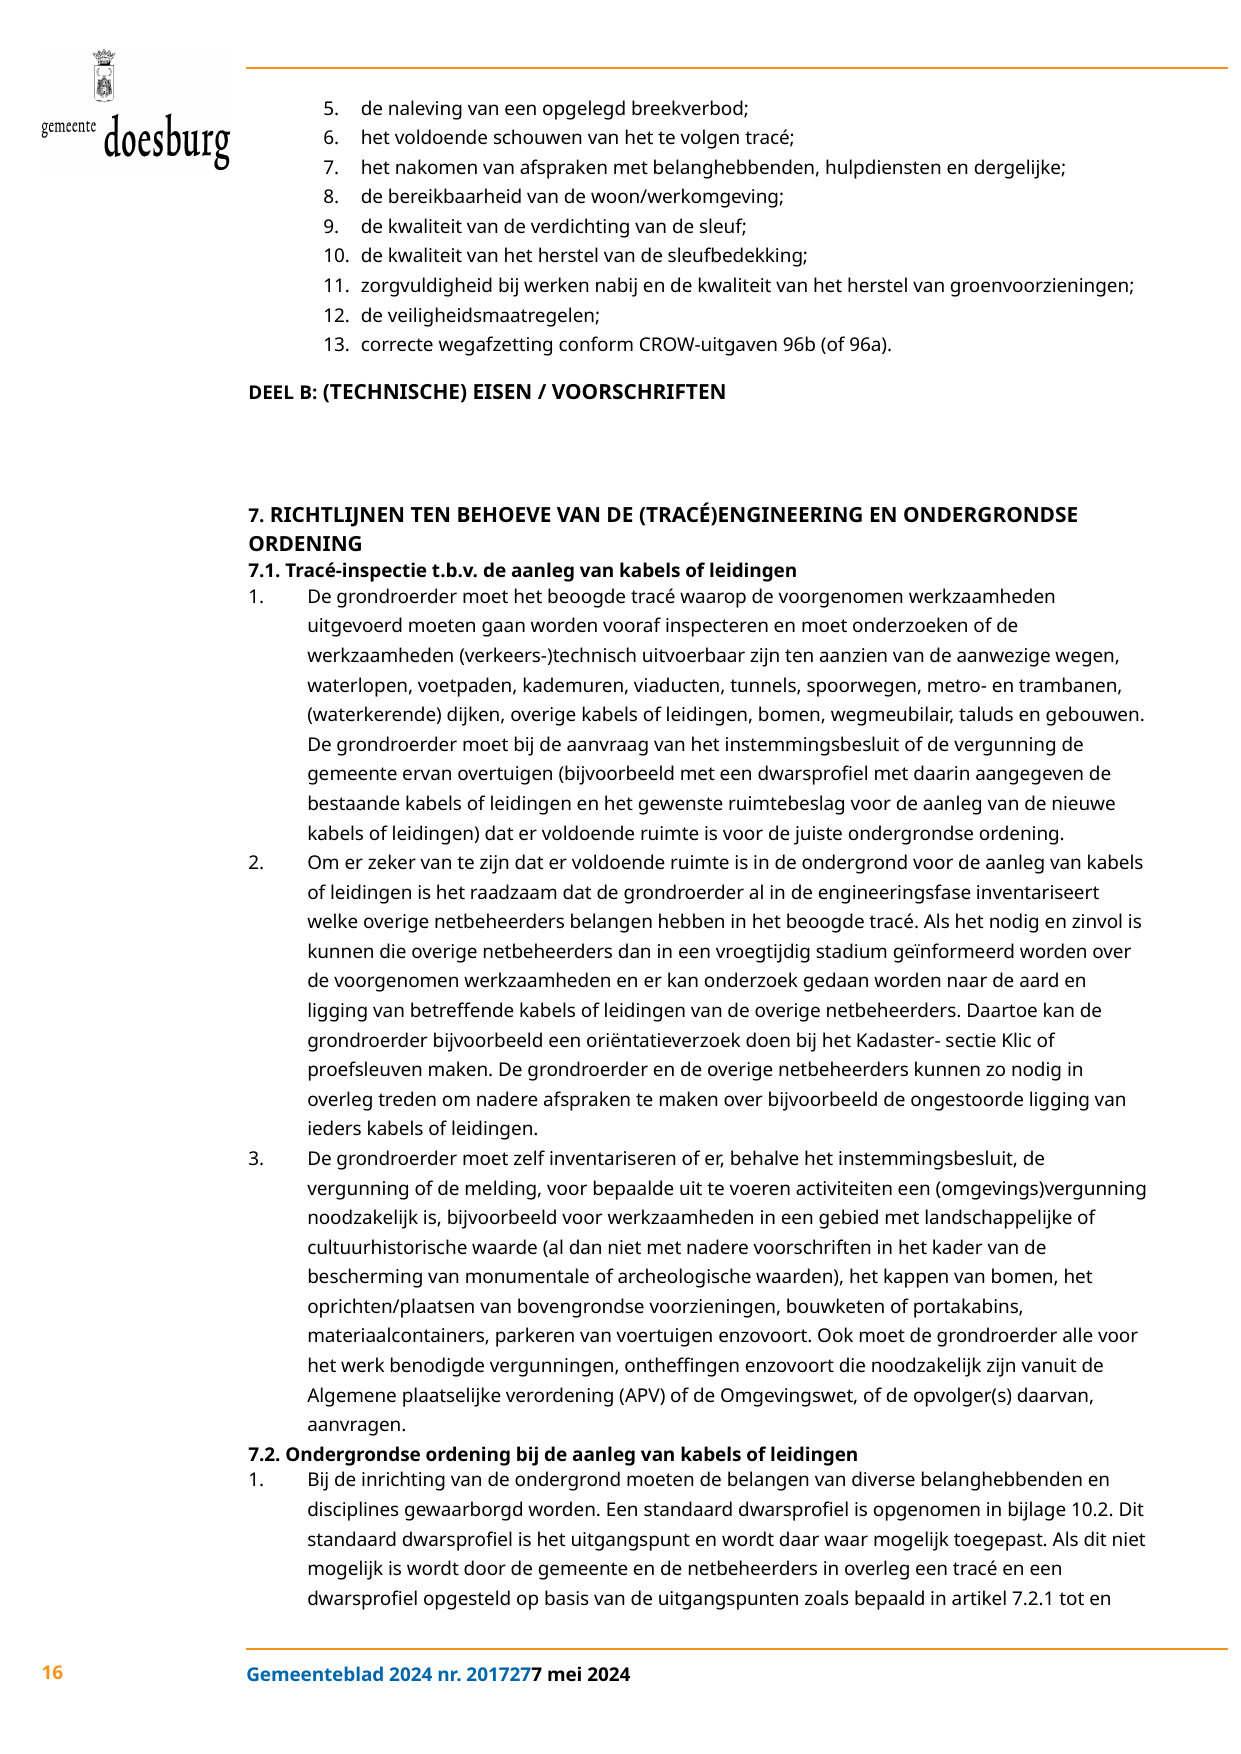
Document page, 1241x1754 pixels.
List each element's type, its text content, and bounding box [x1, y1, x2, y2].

list Om er zeker van te zijn dat er voldoende ruimte is in de ondergrond voor de aanleg van kabels of leidingen is het raadzaam dat de grondroerder al in de engineeringsfase inventariseert welke overige netbeheerders belangen hebben in het beoogde tracé. Als het nodig en zinvol is kunnen die overige netbeheerders dan in een vroegtijdig stadium geïnformeerd worden over de voorgenomen werkzaamheden en er kan onderzoek gedaan worden naar de aard en ligging van betreffende kabels of leidingen van de overige netbeheerders. Daartoe kan de grondroerder bijvoorbeeld een oriëntatieverzoek doen bij het Kadaster- sectie Klic of proefsleuven maken. De grondroerder en de overige netbeheerders kunnen zo nodig in overleg treden om nadere afspraken te maken over bijvoorbeeld de ongestoorde ligging van ieders kabels of leidingen. [248, 849, 1152, 1141]
text 7.2. Ondergrondse ordening bij de aanleg van kabels of leidingen [248, 1441, 1152, 1467]
list De grondroerder moet zelf inventariseren of er, behalve het instemmingsbesluit, de vergunning of de melding, voor bepaalde uit te voeren activiteiten een (omgevings)vergunning noodzakelijk is, bijvoorbeeld voor werkzaamheden in een gebied met landschappelijke of cultuurhistorische waarde (al dan niet met nadere voorschriften in het kader van de bescherming van monumentale of archeologische waarden), het kappen van bomen, het oprichten/plaatsen van bovengrondse voorzieningen, bouwketen of portakabins, materiaalcontainers, parkeren van voertuigen enzovoort. Ook moet de grondroerder alle voor het werk benodigde vergunningen, ontheffingen enzovoort die noodzakelijk zijn vanuit de Algemene plaatselijke verordening (APV) of de Omgevingswet, of de opvolger(s) daarvan, aanvragen. [248, 1145, 1152, 1437]
list correcte wegafzetting conform CROW-uitgaven 96b (of 96a). [323, 331, 1152, 357]
text 7.1. Tracé-inspectie t.b.v. de aanleg van kabels of leidingen [248, 557, 1152, 583]
list de kwaliteit van het herstel van de sleufbedekking; [323, 243, 1152, 268]
list de naleving van een opgelegd breekverbod; [323, 95, 1152, 121]
list Bij de inrichting van de ondergrond moeten de belangen van diverse belanghebbenden en disciplines gewaarborgd worden. Een standaard dwarsprofiel is opgenomen in bijlage 10.2. Dit standaard dwarsprofiel is het uitgangspunt en wordt daar waar mogelijk toegepast. Als dit niet mogelijk is wordt door de gemeente en de netbeheerders in overleg een tracé en een dwarsprofiel opgesteld op basis van de uitgangspunten zoals bepaald in artikel 7.2.1 tot en [248, 1467, 1152, 1611]
list het nakomen van afspraken met belanghebbenden, hulpdiensten en dergelijke; [323, 154, 1152, 180]
list de bereikbaarheid van de woon/werkomgeving; [323, 183, 1152, 209]
list De grondroerder moet het beoogde tracé waarop de voorgenomen werkzaamheden uitgevoerd moeten gaan worden vooraf inspecteren en moet onderzoeken of de werkzaamheden (verkeers-)technisch uitvoerbaar zijn ten aanzien van de aanwezige wegen, waterlopen, voetpaden, kademuren, viaducten, tunnels, spoorwegen, metro- en trambanen, (waterkerende) dijken, overige kabels of leidingen, bomen, wegmeubilair, taluds en gebouwen. De grondroerder moet bij de aanvraag van het instemmingsbesluit of de vergunning de gemeente ervan overtuigen (bijvoorbeeld met een dwarsprofiel met daarin aangegeven de bestaande kabels of leidingen en het gewenste ruimtebeslag voor de aanleg van de nieuwe kabels of leidingen) dat er voldoende ruimte is voor de juiste ondergrondse ordening. [248, 583, 1152, 845]
list de kwaliteit van de verdichting van de sleuf; [323, 213, 1152, 239]
picture [41, 47, 231, 172]
list zorgvuldigheid bij werken nabij en de kwaliteit van het herstel van groenvoorzieningen; [323, 272, 1152, 298]
list het voldoende schouwen van het te volgen tracé; [323, 124, 1152, 150]
list de veiligheidsmaatregelen; [323, 302, 1152, 328]
text 7. RICHTLIJNEN TEN BEHOEVE VAN DE (TRACÉ)ENGINEERING EN ONDERGRONDSE ORDENING [248, 500, 1152, 557]
text DEEL B: (TECHNISCHE) EISEN / VOORSCHRIFTEN [248, 377, 1152, 406]
